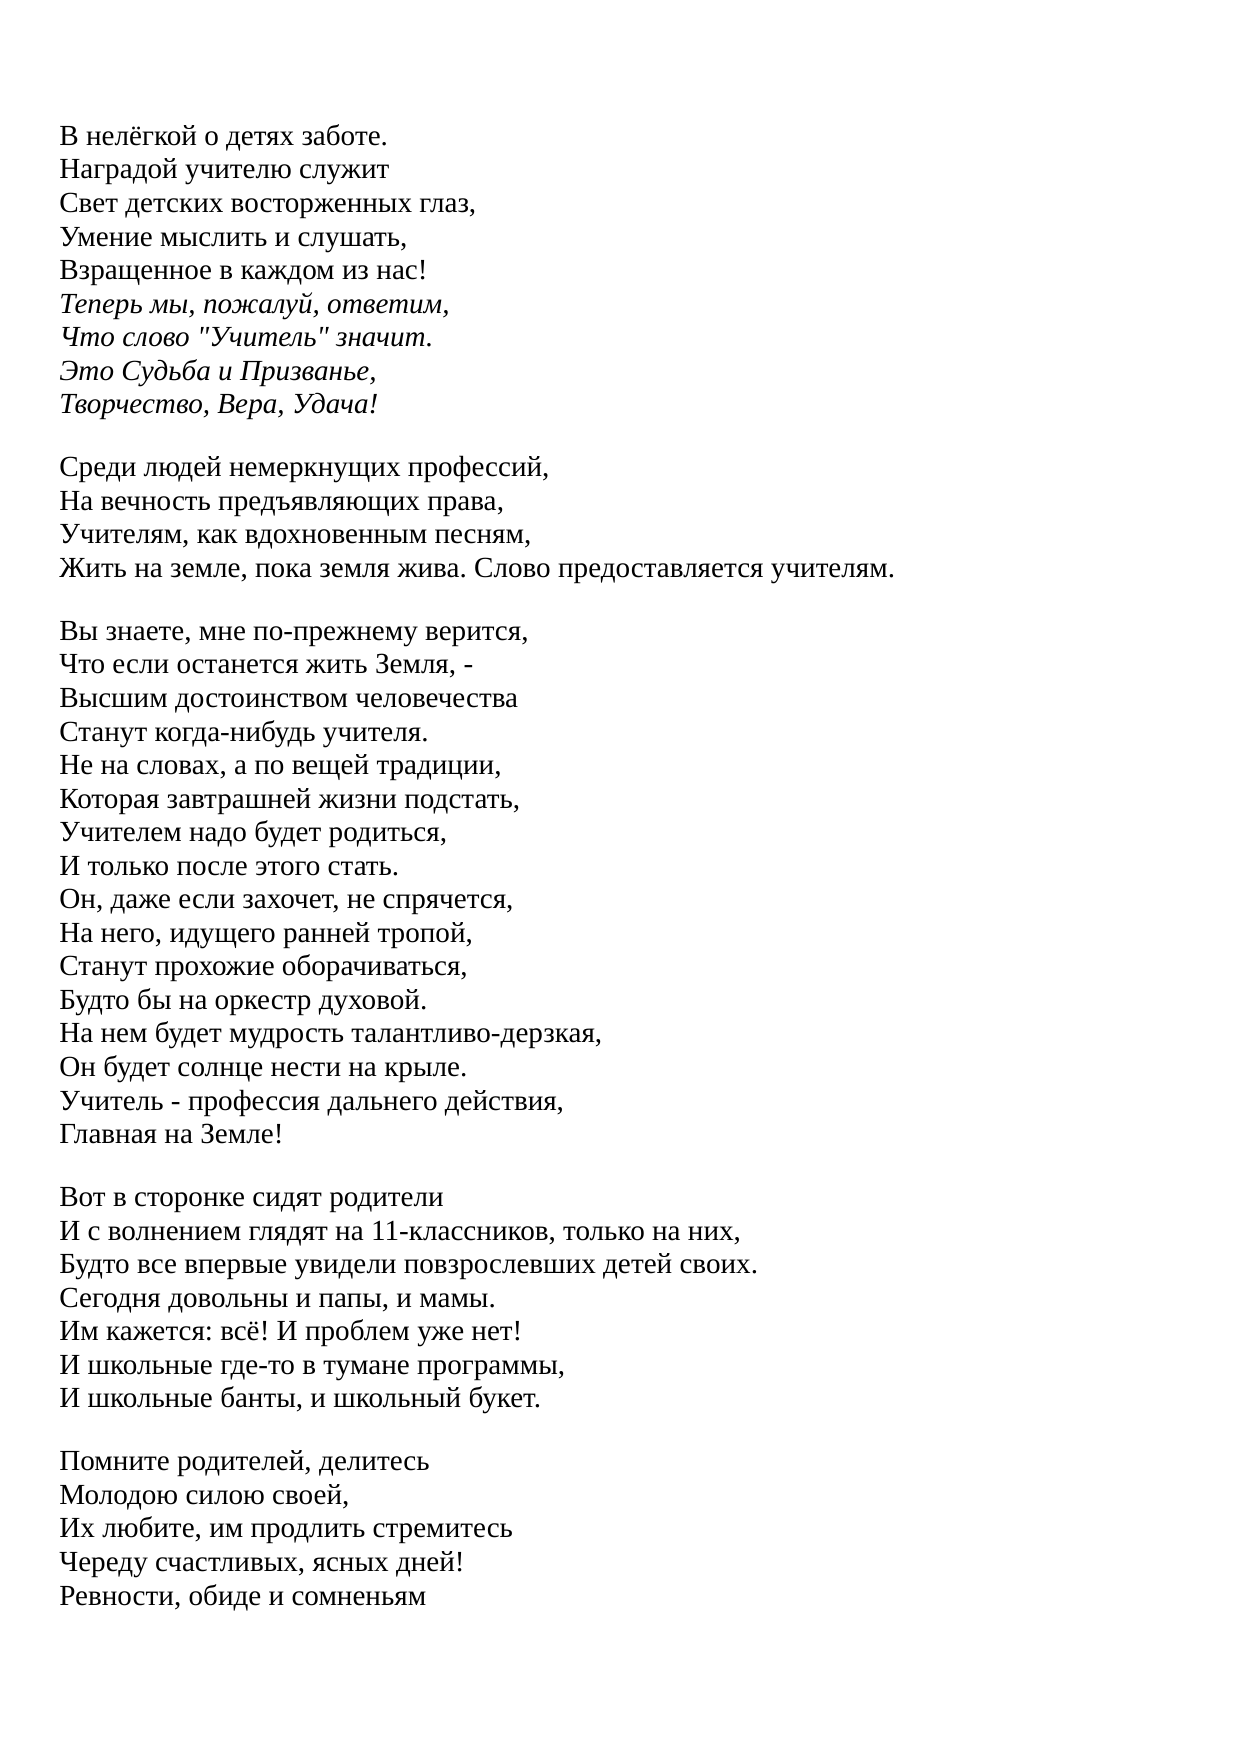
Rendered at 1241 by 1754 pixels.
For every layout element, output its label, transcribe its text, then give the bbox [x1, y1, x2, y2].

text Вот в сторонке сидят родители И с волнением глядят на 11-классников, только на них, Будто все впервые увидели повзрослевших детей своих. Сегодня довольны и папы, и мамы. Им кажется: всё! И проблем уже нет! И школьные где-то в тумане программы, И школьные банты, и школьный букет. [59, 1179, 1181, 1414]
text Помните родителей, делитесь Молодою силою своей, Их любите, им продлить стремитесь Череду счастливых, ясных дней! [59, 1443, 1181, 1578]
text Вы знаете, мне по-прежнему верится, Что если останется жить Земля, - Высшим достоинством человечества Станут когда-нибудь учителя. Не на словах, а по вещей традиции, Которая завтрашней жизни подстать, Учителем надо будет родиться, И только после этого стать. Он, даже если захочет, не спрячется, На него, идущего ранней тропой, Станут прохожие оборачиваться, Будто бы на оркестр духовой. На нем будет мудрость талантливо-дерзкая, Он будет солнце нести на крыле. Учитель - профессия дальнего действия, Главная на Земле! [59, 613, 1181, 1150]
text Среди людей немеркнущих профессий, На вечность предъявляющих права, Учителям, как вдохновенным песням, Жить на земле, пока земля жива. Слово предоставляется учителям. [59, 449, 1181, 584]
text Ревности, обиде и сомненьям [59, 1578, 1181, 1611]
text В нелёгкой о детях заботе. Наградой учителю служит Свет детских восторженных глаз, Умение мыслить и слушать, Взращенное в каждом из нас! Теперь мы, пожалуй, ответим, Что слово "Учитель" значит. Это Судьба и Призванье, Творчество, Вера, Удача! [59, 118, 1181, 420]
